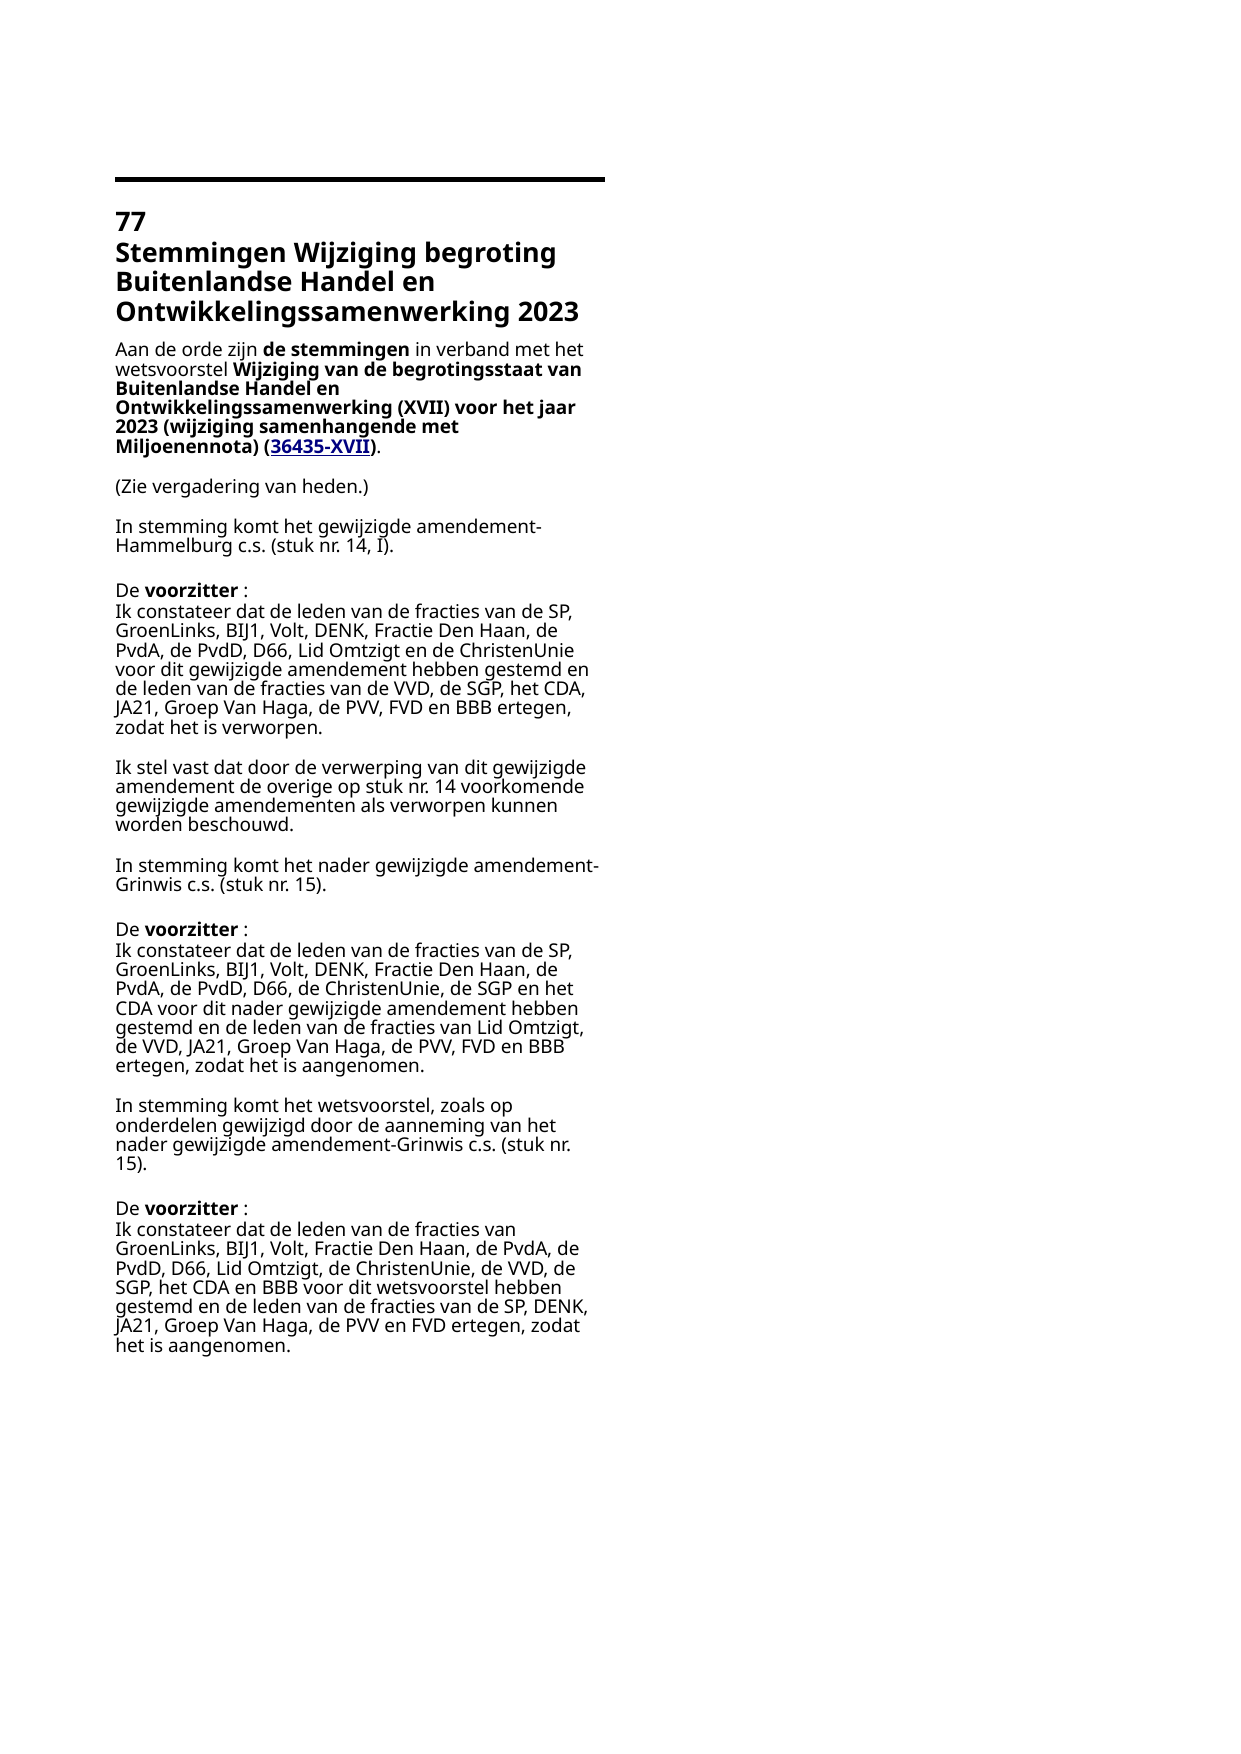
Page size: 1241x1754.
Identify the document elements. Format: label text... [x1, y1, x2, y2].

text Ik stel vast dat door de verwerping van dit gewijzigde amendement de overige op stuk nr. 14 voorkomende gewijzigde amendementen als verworpen kunnen worden beschouwd. [115, 759, 605, 836]
text Aan de orde zijn de stemmingen in verband met het wetsvoorstel Wijziging van de begrotingsstaat van Buitenlandse Handel en Ontwikkelingssamenwerking (XVII) voor het jaar 2023 (wijziging samenhangende met Miljoenennota) (36435-XVII). [115, 341, 605, 457]
text In stemming komt het gewijzigde amendement-Hammelburg c.s. (stuk nr. 14, I). [115, 518, 605, 556]
text In stemming komt het wetsvoorstel, zoals op onderdelen gewijzigd door de aanneming van het nader gewijzigde amendement-Grinwis c.s. (stuk nr. 15). [115, 1097, 605, 1174]
text Ik constateer dat de leden van de fracties van de SP, GroenLinks, BIJ1, Volt, DENK, Fractie Den Haan, de PvdA, de PvdD, D66, Lid Omtzigt en de ChristenUnie voor dit gewijzigde amendement hebben gestemd en de leden van de fracties van de VVD, de SGP, het CDA, JA21, Groep Van Haga, de PVV, FVD en BBB ertegen, zodat het is verworpen. [115, 603, 605, 738]
text (Zie vergadering van heden.) [115, 478, 605, 497]
text Stemmingen Wijziging begroting Buitenlandse Handel en Ontwikkelingssamenwerking 2023 [115, 239, 605, 341]
text In stemming komt het nader gewijzigde amendement-Grinwis c.s. (stuk nr. 15). [115, 857, 605, 895]
text De voorzitter : [115, 577, 605, 603]
text Ik constateer dat de leden van de fracties van de SP, GroenLinks, BIJ1, Volt, DENK, Fractie Den Haan, de PvdA, de PvdD, D66, de ChristenUnie, de SGP en het CDA voor dit nader gewijzigde amendement hebben gestemd en de leden van de fracties van Lid Omtzigt, de VVD, JA21, Groep Van Haga, de PVV, FVD en BBB ertegen, zodat het is aangenomen. [115, 942, 605, 1077]
text De voorzitter : [115, 1195, 605, 1221]
text 77 [115, 203, 605, 239]
text Ik constateer dat de leden van de fracties van GroenLinks, BIJ1, Volt, Fractie Den Haan, de PvdA, de PvdD, D66, Lid Omtzigt, de ChristenUnie, de VVD, de SGP, het CDA en BBB voor dit wetsvoorstel hebben gestemd en de leden van de fracties van de SP, DENK, JA21, Groep Van Haga, de PVV en FVD ertegen, zodat het is aangenomen. [115, 1221, 605, 1356]
text De voorzitter : [115, 916, 605, 942]
